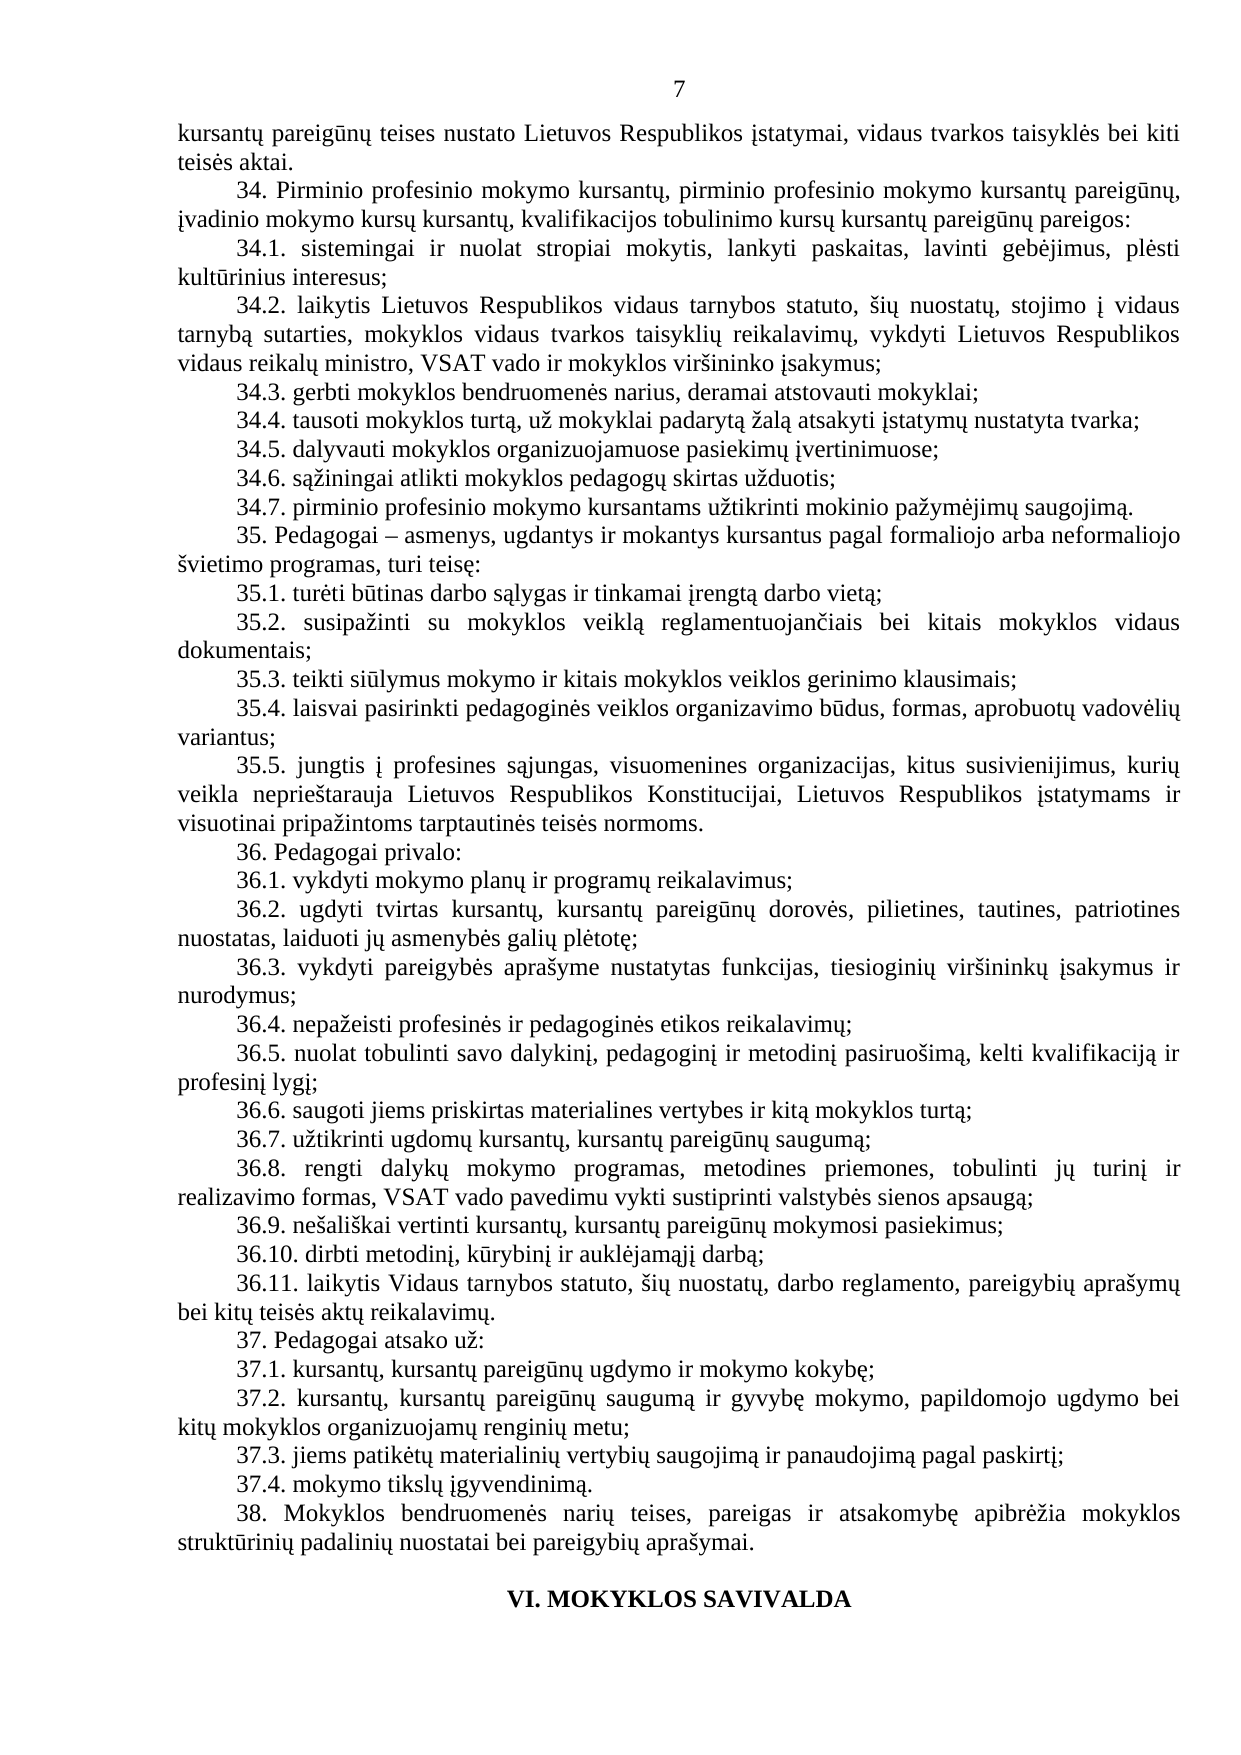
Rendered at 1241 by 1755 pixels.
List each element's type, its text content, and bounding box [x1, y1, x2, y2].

text VI. MOKYKLOS SAVIVALDA [177, 1584, 1181, 1613]
text 36.9. nešališkai vertinti kursantų, kursantų pareigūnų mokymosi pasiekimus; [177, 1211, 1181, 1239]
text 37.2. kursantų, kursantų pareigūnų saugumą ir gyvybę mokymo, papildomojo ugdymo bei kitų mokyklos organizuojamų renginių metu; [177, 1383, 1181, 1441]
text 34.1. sistemingai ir nuolat stropiai mokytis, lankyti paskaitas, lavinti gebėjimus, plėsti kultūrinius interesus; [177, 233, 1181, 291]
text 34.3. gerbti mokyklos bendruomenės narius, deramai atstovauti mokyklai; [177, 377, 1181, 406]
text 36.5. nuolat tobulinti savo dalykinį, pedagoginį ir metodinį pasiruošimą, kelti kvalifikaciją ir profesinį lygį; [177, 1038, 1181, 1096]
text 36.10. dirbti metodinį, kūrybinį ir auklėjamąjį darbą; [177, 1239, 1181, 1268]
text 35.1. turėti būtinas darbo sąlygas ir tinkamai įrengtą darbo vietą; [177, 578, 1181, 607]
text 35.4. laisvai pasirinkti pedagoginės veiklos organizavimo būdus, formas, aprobuotų vadovėlių variantus; [177, 693, 1181, 751]
text 37.1. kursantų, kursantų pareigūnų ugdymo ir mokymo kokybę; [177, 1354, 1181, 1383]
text 38. Mokyklos bendruomenės narių teises, pareigas ir atsakomybę apibrėžia mokyklos struktūrinių padalinių nuostatai bei pareigybių aprašymai. [177, 1498, 1181, 1556]
text 36.3. vykdyti pareigybės aprašyme nustatytas funkcijas, tiesioginių viršininkų įsakymus ir nurodymus; [177, 952, 1181, 1009]
text 36.11. laikytis Vidaus tarnybos statuto, šių nuostatų, darbo reglamento, pareigybių aprašymų bei kitų teisės aktų reikalavimų. [177, 1268, 1181, 1326]
text 34.4. tausoti mokyklos turtą, už mokyklai padarytą žalą atsakyti įstatymų nustatyta tvarka; [177, 406, 1181, 434]
text 34.7. pirminio profesinio mokymo kursantams užtikrinti mokinio pažymėjimų saugojimą. [177, 492, 1181, 521]
text 36.6. saugoti jiems priskirtas materialines vertybes ir kitą mokyklos turtą; [177, 1096, 1181, 1124]
text 35. Pedagogai – asmenys, ugdantys ir mokantys kursantus pagal formaliojo arba neformaliojo švietimo programas, turi teisę: [177, 521, 1181, 578]
text 36. Pedagogai privalo: [177, 837, 1181, 866]
text 35.2. susipažinti su mokyklos veiklą reglamentuojančiais bei kitais mokyklos vidaus dokumentais; [177, 607, 1181, 664]
text 34.6. sąžiningai atlikti mokyklos pedagogų skirtas užduotis; [177, 463, 1181, 492]
text 37.4. mokymo tikslų įgyvendinimą. [177, 1469, 1181, 1498]
text 36.7. užtikrinti ugdomų kursantų, kursantų pareigūnų saugumą; [177, 1124, 1181, 1153]
text 35.3. teikti siūlymus mokymo ir kitais mokyklos veiklos gerinimo klausimais; [177, 664, 1181, 693]
text 34.2. laikytis Lietuvos Respublikos vidaus tarnybos statuto, šių nuostatų, stojimo į vidaus tarnybą sutarties, mokyklos vidaus tvarkos taisyklių reikalavimų, vykdyti Lietuvos Respublikos vidaus reikalų ministro, VSAT vado ir mokyklos viršininko įsakymus; [177, 291, 1181, 377]
text 36.2. ugdyti tvirtas kursantų, kursantų pareigūnų dorovės, pilietines, tautines, patriotines nuostatas, laiduoti jų asmenybės galių plėtotę; [177, 894, 1181, 952]
text 35.5. jungtis į profesines sąjungas, visuomenines organizacijas, kitus susivienijimus, kurių veikla neprieštarauja Lietuvos Respublikos Konstitucijai, Lietuvos Respublikos įstatymams ir visuotinai pripažintoms tarptautinės teisės normoms. [177, 751, 1181, 837]
text 37. Pedagogai atsako už: [177, 1326, 1181, 1354]
text 37.3. jiems patikėtų materialinių vertybių saugojimą ir panaudojimą pagal paskirtį; [177, 1441, 1181, 1469]
text 34.5. dalyvauti mokyklos organizuojamuose pasiekimų įvertinimuose; [177, 434, 1181, 463]
text 36.8. rengti dalykų mokymo programas, metodines priemones, tobulinti jų turinį ir realizavimo formas, VSAT vado pavedimu vykti sustiprinti valstybės sienos apsaugą; [177, 1153, 1181, 1211]
text 36.1. vykdyti mokymo planų ir programų reikalavimus; [177, 866, 1181, 894]
text 36.4. nepažeisti profesinės ir pedagoginės etikos reikalavimų; [177, 1009, 1181, 1038]
text 34. Pirminio profesinio mokymo kursantų, pirminio profesinio mokymo kursantų pareigūnų, įvadinio mokymo kursų kursantų, kvalifikacijos tobulinimo kursų kursantų pareigūnų pareigos: [177, 176, 1181, 233]
text kursantų pareigūnų teises nustato Lietuvos Respublikos įstatymai, vidaus tvarkos taisyklės bei kiti teisės aktai. [177, 118, 1181, 176]
